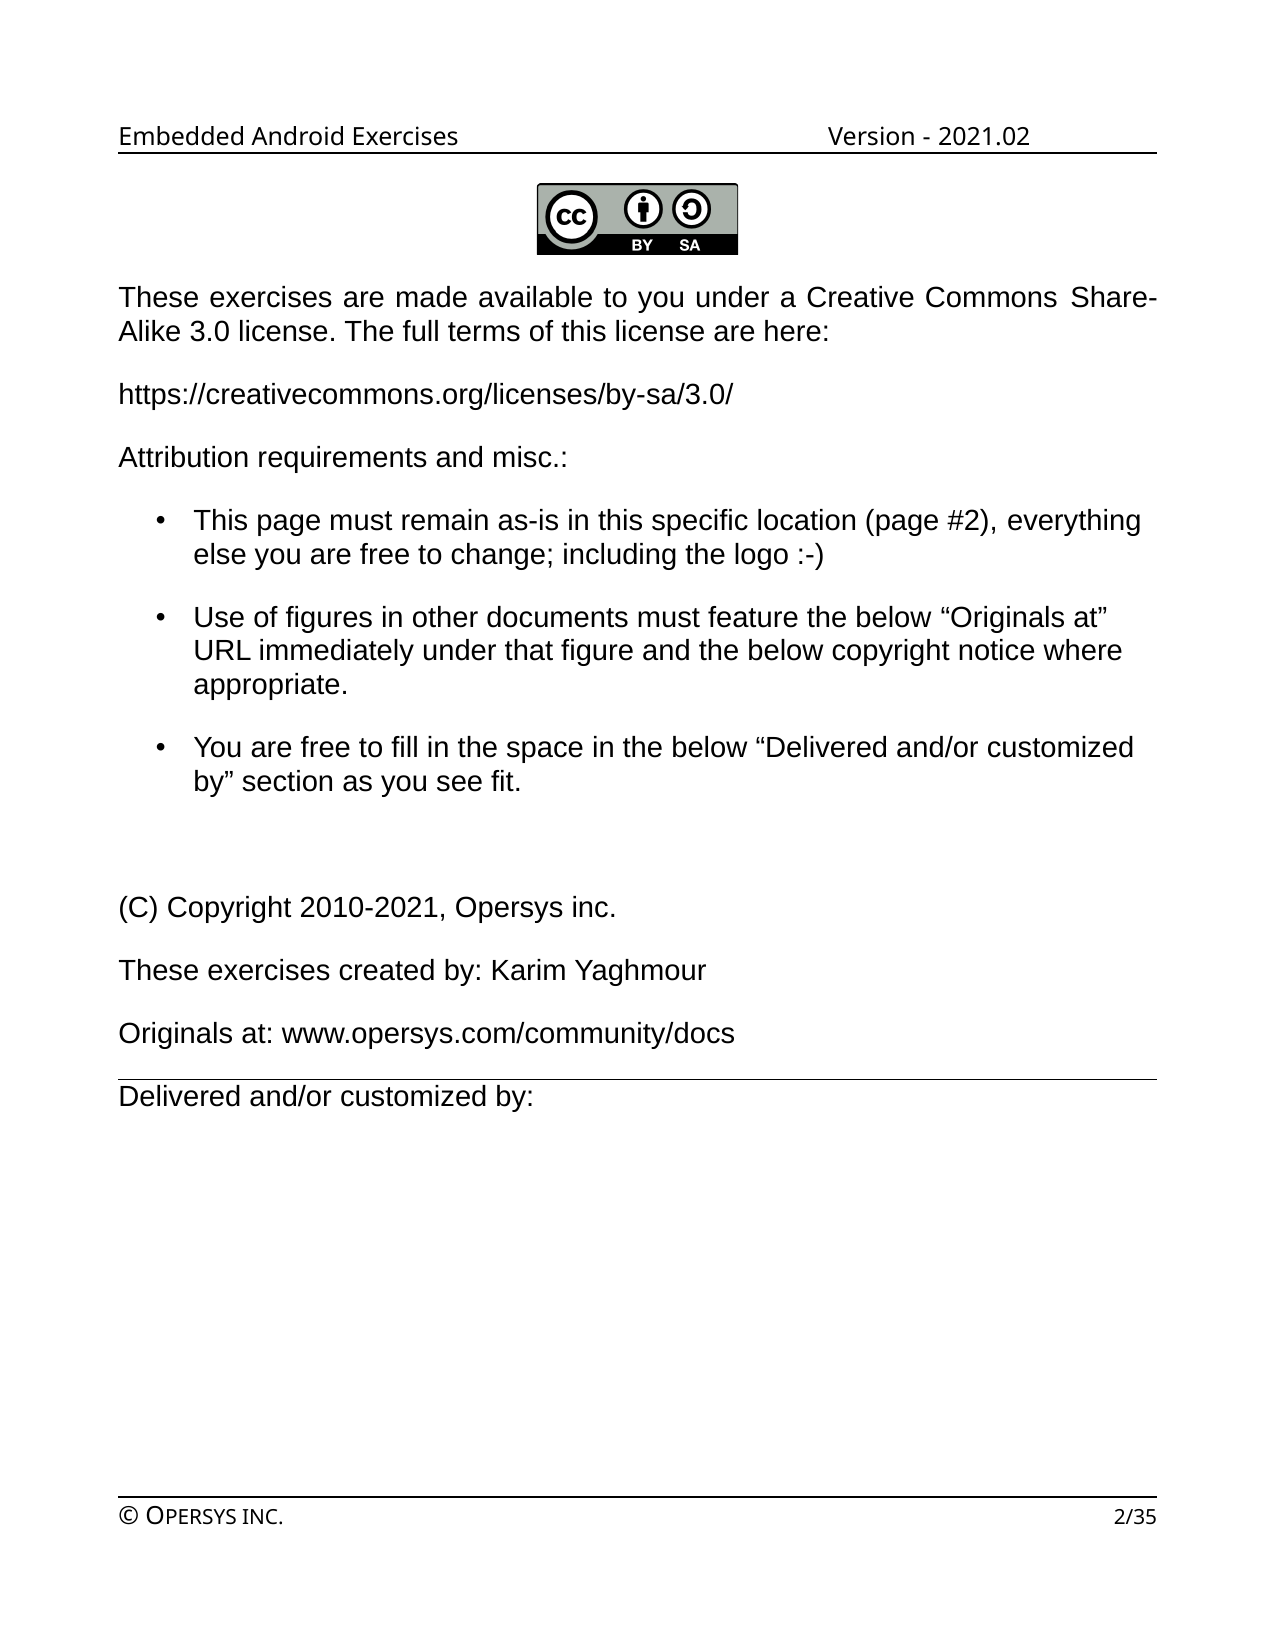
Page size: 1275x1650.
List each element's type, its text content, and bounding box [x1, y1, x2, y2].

list Use of figures in other documents must feature the below “Originals at” URL immediately under that figure and the below copyright notice where appropriate. [156, 600, 1157, 701]
list You are free to fill in the space in the below “Delivered and/or customized by” section as you see fit. [156, 730, 1157, 797]
text These exercises are made available to you under a Creative Commons Share-Alike 3.0 license. The full terms of this license are here: [118, 280, 1158, 347]
text Originals at: www.opersys.com/community/docs [118, 1016, 1157, 1049]
text https://creativecommons.org/licenses/by-sa/3.0/ [118, 377, 980, 410]
text Attribution requirements and misc.: [118, 440, 1157, 473]
text Delivered and/or customized by: [118, 1080, 1157, 1112]
text (C) Copyright 2010-2021, Opersys inc. [118, 890, 1157, 923]
picture [536, 183, 739, 255]
list This page must remain as-is in this specific location (page #2), everything else you are free to change; including the logo :-) [156, 503, 1157, 570]
text These exercises created by: Karim Yaghmour [118, 953, 1157, 986]
